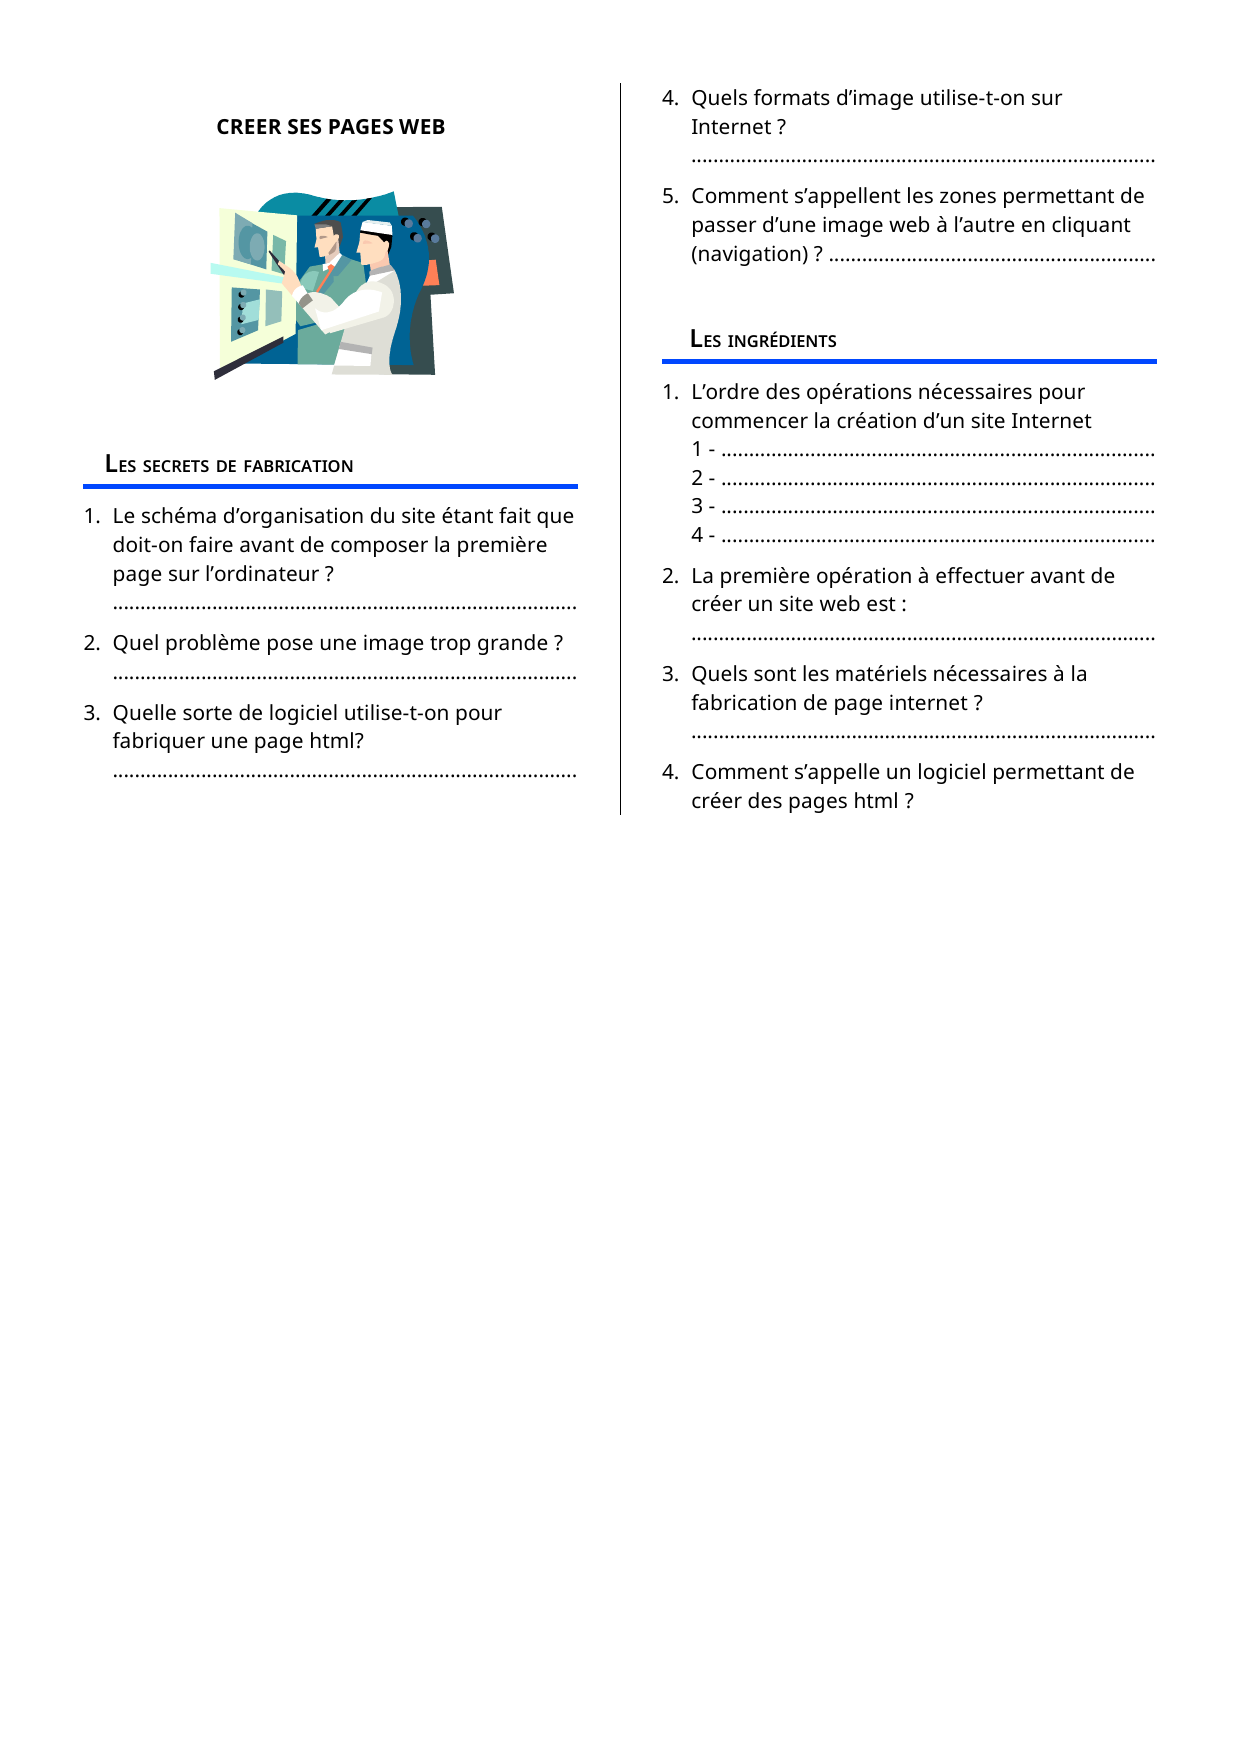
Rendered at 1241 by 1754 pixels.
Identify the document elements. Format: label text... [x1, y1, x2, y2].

list Comment s’appelle un logiciel permettant de créer des pages html ? [662, 757, 1157, 814]
list Quelle sorte de logiciel utilise-t-on pour fabriquer une page html? [83, 698, 578, 783]
list L’ordre des opérations nécessaires pour commencer la création d’un site Internet 1 - 2 - 3 - 4 - [662, 377, 1157, 548]
list La première opération à effectuer avant de créer un site web est : [662, 561, 1157, 646]
list Quels sont les matériels nécessaires à la fabrication de page internet ? [662, 659, 1157, 744]
list Quel problème pose une image trop grande ? [83, 628, 578, 685]
list Quels formats d’image utilise-t-on sur Internet ? [662, 83, 1157, 169]
list Comment s’appellent les zones permettant de passer d’une image web à l’autre en cliquant (navigation) ? [662, 181, 1157, 267]
subtitle Les secrets de fabrication [83, 441, 578, 484]
list CREER SES PAGES WEB [83, 112, 578, 140]
subtitle Les ingrédients [662, 317, 1157, 359]
list Le schéma d’organisation du site étant fait que doit-on faire avant de composer la première page sur l’ordinateur ? [83, 501, 578, 616]
